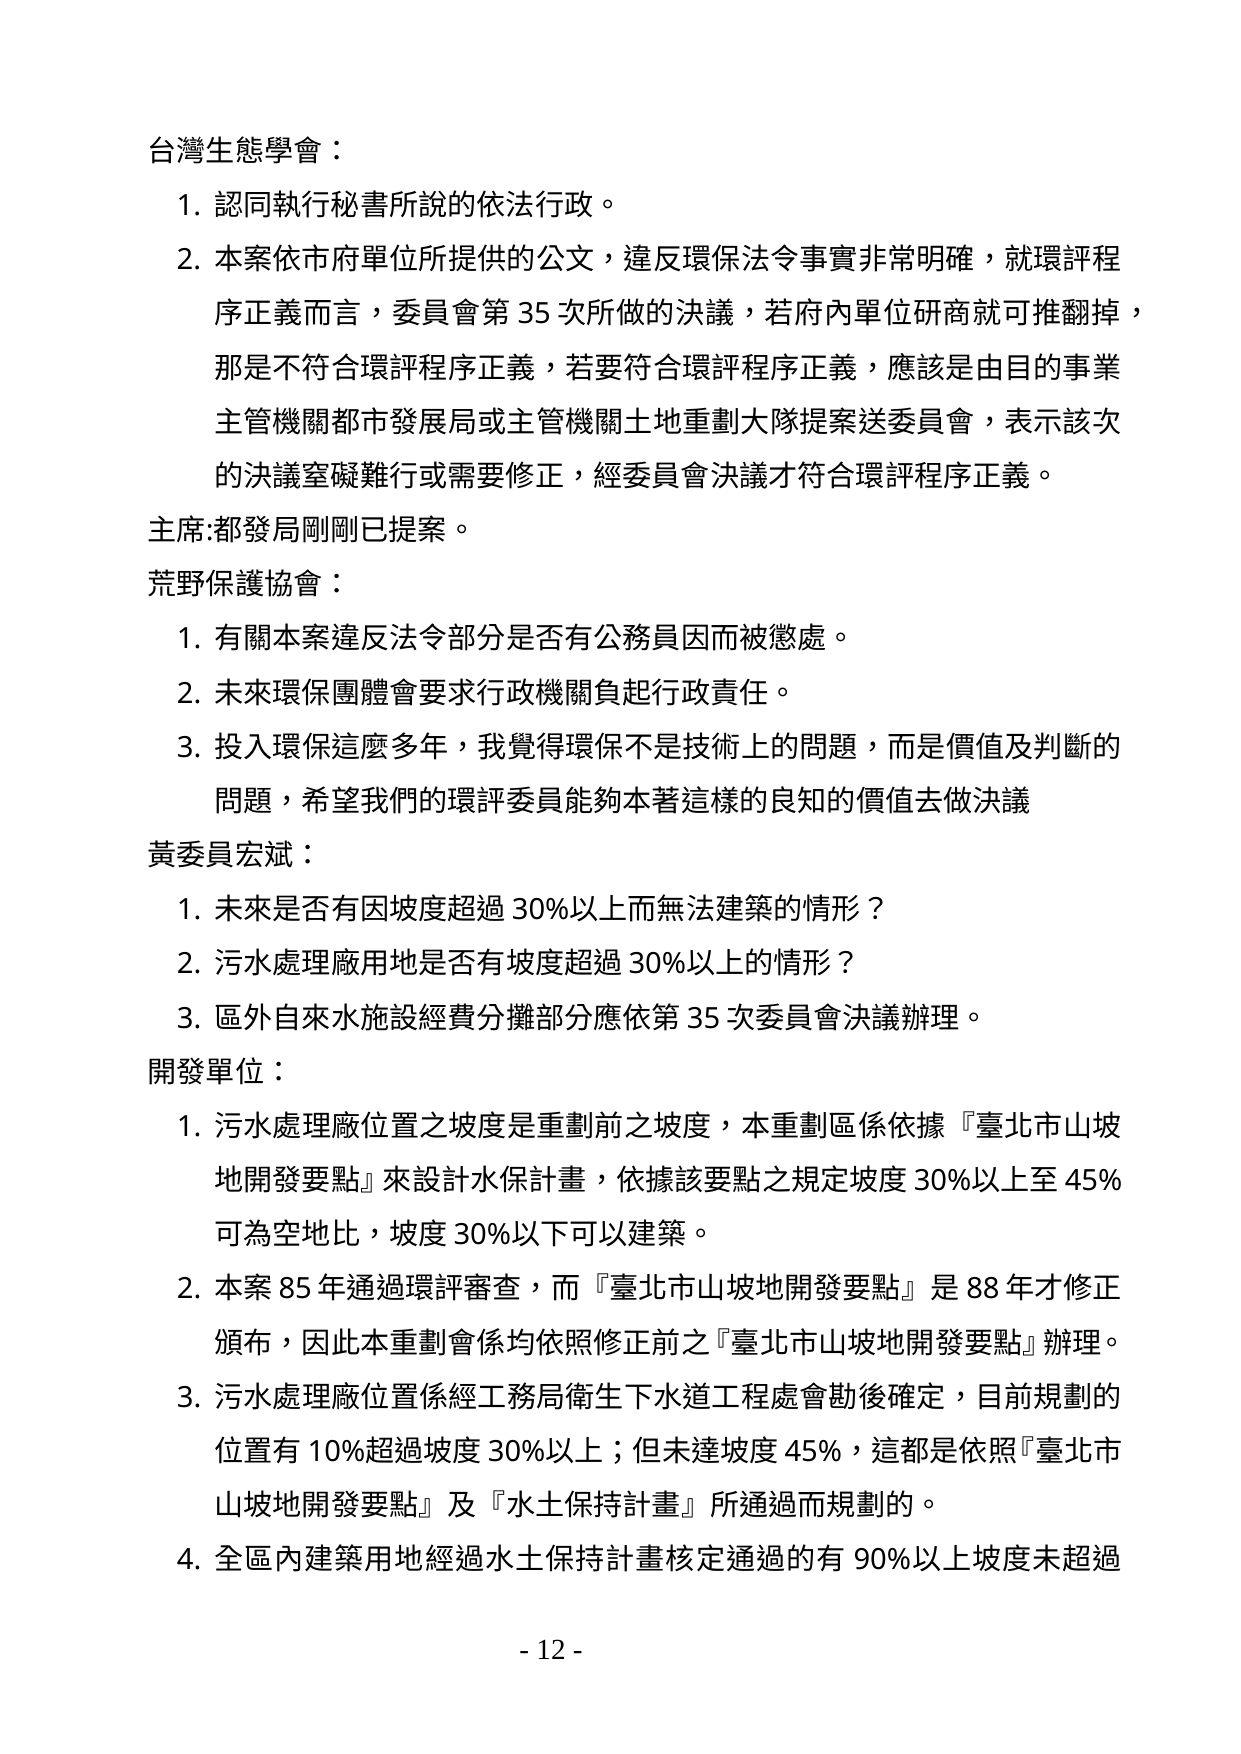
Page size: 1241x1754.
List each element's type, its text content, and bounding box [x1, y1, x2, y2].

text 黃委員宏斌： [118, 822, 1122, 876]
list 污水處理廠位置之坡度是重劃前之坡度，本重劃區係依據『臺北市山坡地開發要點』來設計水保計畫，依據該要點之規定坡度30%以上至45%可為空地比，坡度30%以下可以建築。 [177, 1093, 1122, 1256]
text 主席:都發局剛剛已提案。 [118, 497, 1122, 551]
list 未來環保團體會要求行政機關負起行政責任。 [177, 660, 1122, 714]
list 本案依市府單位所提供的公文，違反環保法令事實非常明確，就環評程序正義而言，委員會第35次所做的決議，若府內單位研商就可推翻掉，那是不符合環評程序正義，若要符合環評程序正義，應該是由目的事業主管機關都市發展局或主管機關土地重劃大隊提案送委員會，表示該次的決議窒礙難行或需要修正，經委員會決議才符合環評程序正義。 [176, 226, 1122, 497]
list 認同執行秘書所說的依法行政。 [176, 172, 1122, 226]
text 荒野保護協會： [118, 551, 1122, 606]
list 未來是否有因坡度超過30%以上而無法建築的情形？ [177, 876, 1122, 931]
text 開發單位： [118, 1039, 1122, 1093]
list 本案85年通過環評審查，而『臺北市山坡地開發要點』是88年才修正頒布，因此本重劃會係均依照修正前之『臺北市山坡地開發要點』辦理。 [177, 1256, 1122, 1364]
text 台灣生態學會： [118, 118, 1122, 172]
list 全區內建築用地經過水土保持計畫核定通過的有90%以上坡度未超過 [177, 1526, 1122, 1581]
list 投入環保這麼多年，我覺得環保不是技術上的問題，而是價值及判斷的問題，希望我們的環評委員能夠本著這樣的良知的價值去做決議 [177, 714, 1122, 822]
list 污水處理廠用地是否有坡度超過30%以上的情形？ [177, 931, 1122, 985]
list 污水處理廠位置係經工務局衛生下水道工程處會勘後確定，目前規劃的位置有10%超過坡度30%以上；但未達坡度45%，這都是依照『臺北市山坡地開發要點』及『水土保持計畫』所通過而規劃的。 [177, 1364, 1122, 1526]
list 區外自來水施設經費分攤部分應依第35次委員會決議辦理。 [177, 985, 1122, 1039]
list 有關本案違反法令部分是否有公務員因而被懲處。 [177, 606, 1122, 660]
